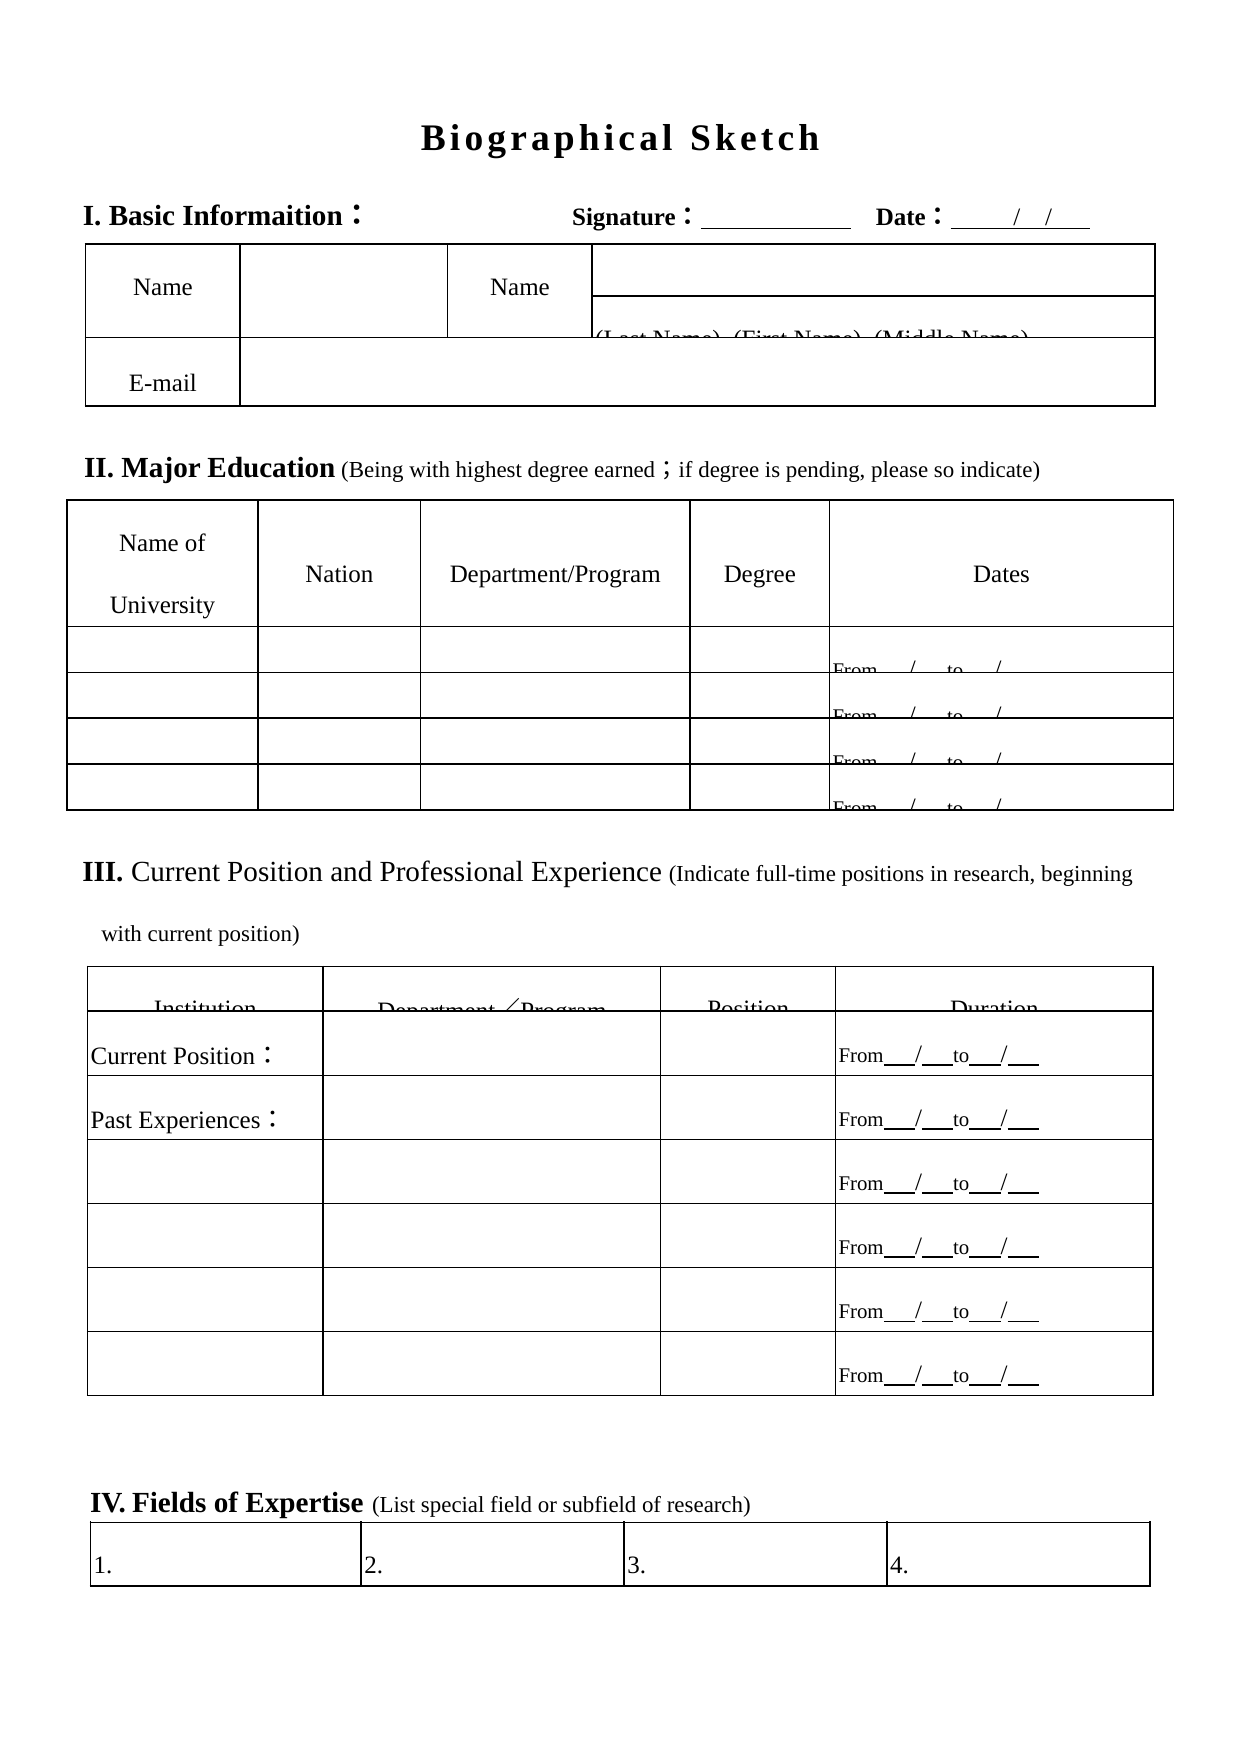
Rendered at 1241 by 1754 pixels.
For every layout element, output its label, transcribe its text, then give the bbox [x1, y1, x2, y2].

table_cell [421, 627, 689, 671]
table_header Degree [691, 501, 829, 626]
table_cell [421, 765, 689, 809]
table_cell [324, 1332, 660, 1395]
table_header [362, 1523, 623, 1585]
table_cell [691, 673, 829, 717]
table_header Dates [830, 501, 1173, 626]
table_header [625, 1523, 886, 1585]
table_cell [661, 1332, 835, 1395]
table_cell [88, 1204, 322, 1267]
table_cell [661, 1012, 835, 1074]
table_cell From / to / [830, 719, 1173, 763]
text III. Current Position and Professional Experience (Indicate full-time positions in research, beginning with current position) [82, 829, 1169, 954]
table_cell [691, 719, 829, 763]
text I. Basic Informaition： Signature： Date： / / [83, 169, 1169, 232]
table_cell Past Experiences： [88, 1076, 322, 1138]
table_cell E-mail [86, 338, 239, 405]
table_cell [324, 1268, 660, 1331]
table_cell [324, 1140, 660, 1203]
table_cell From / to / [836, 1204, 1152, 1267]
table_cell [661, 1268, 835, 1331]
table_cell [259, 719, 420, 763]
table_header Name (Chinese) [86, 245, 239, 337]
table_cell From / to / [830, 627, 1173, 671]
table_header [241, 245, 447, 337]
table_header [888, 1523, 1149, 1585]
table_cell From / to / [836, 1012, 1152, 1074]
table_cell [661, 1076, 835, 1138]
table_header Duration [836, 967, 1152, 1010]
table_cell [241, 338, 1154, 405]
table_cell From / to / [830, 673, 1173, 717]
table_cell From / to / [836, 1076, 1152, 1138]
text IV. Fields of Expertise (List special field or subfield of research) [90, 1459, 1169, 1521]
table_cell [259, 627, 420, 671]
table_cell [324, 1012, 660, 1074]
table_cell [68, 627, 257, 671]
table_cell From / to / [836, 1332, 1152, 1395]
table_cell [88, 1332, 322, 1395]
table_cell From / to / [836, 1140, 1152, 1203]
table_cell [421, 673, 689, 717]
table_header Position [661, 967, 835, 1010]
text II. Major Education (Being with highest degree earned；if degree is pending, please so indicate) [84, 425, 1169, 488]
table_cell [68, 673, 257, 717]
table_cell [421, 719, 689, 763]
table_cell [691, 765, 829, 809]
table_cell [259, 765, 420, 809]
table_cell [88, 1268, 322, 1331]
table_cell [68, 719, 257, 763]
table_cell [661, 1140, 835, 1203]
table_cell (Last Name) (First Name) (Middle Name) [593, 297, 1154, 337]
table_cell [68, 765, 257, 809]
table_header Institution [88, 967, 322, 1010]
text Biographical Sketch [71, 96, 1169, 158]
table_header [91, 1523, 360, 1585]
table_header Department/Program [421, 501, 689, 626]
table_cell [691, 627, 829, 671]
table_cell From / to / [830, 765, 1173, 809]
table_header Name of University [68, 501, 257, 626]
table_cell Current Position： [88, 1012, 322, 1074]
table_cell [661, 1204, 835, 1267]
table_header Department／Program [324, 967, 660, 1010]
table_cell [88, 1140, 322, 1203]
table_cell [259, 673, 420, 717]
table_cell From / to / [836, 1268, 1152, 1331]
table_header [593, 245, 1154, 295]
table_cell [324, 1204, 660, 1267]
table_header Name (English) [448, 245, 591, 337]
table_cell [324, 1076, 660, 1138]
table_header Nation [259, 501, 420, 626]
